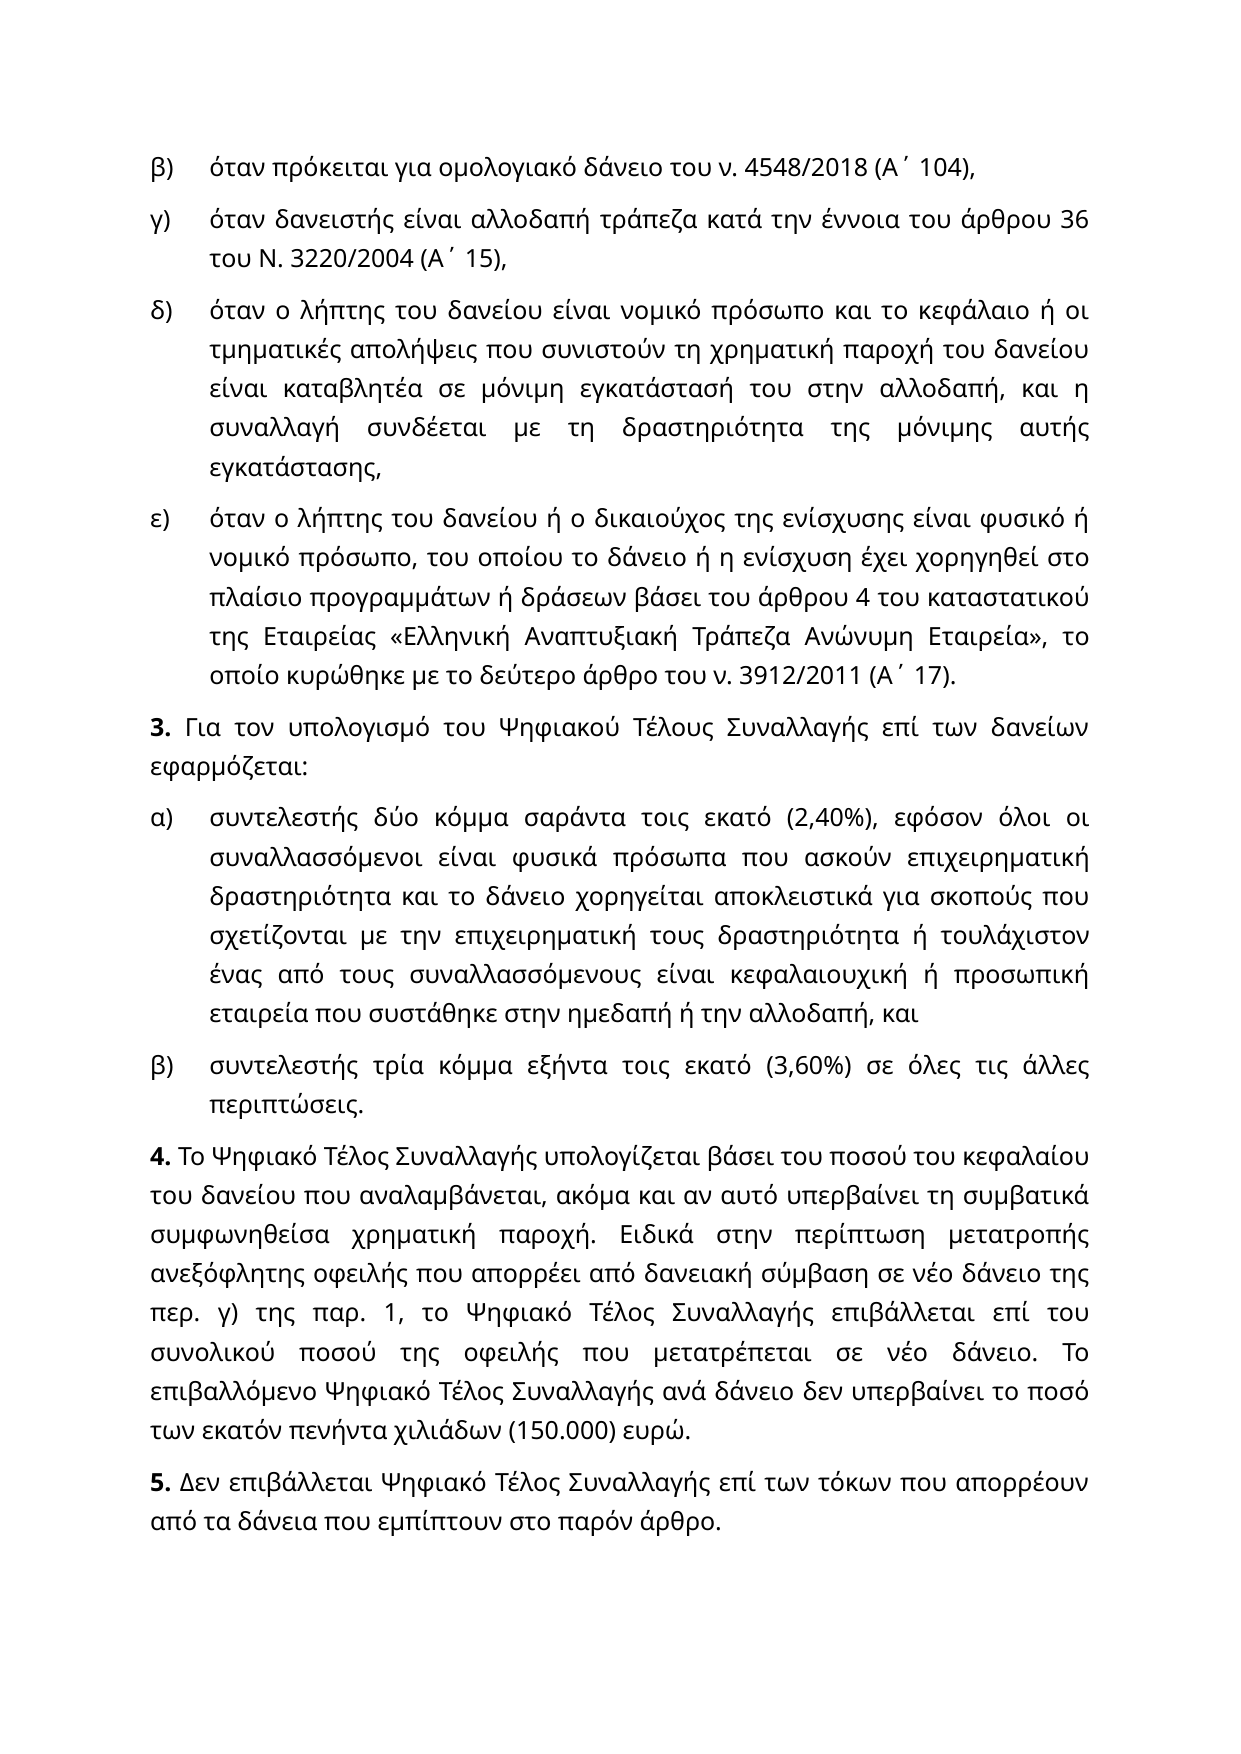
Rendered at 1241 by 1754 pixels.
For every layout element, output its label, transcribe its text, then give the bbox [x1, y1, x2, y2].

text 4. Το Ψηφιακό Τέλος Συναλλαγής υπολογίζεται βάσει του ποσού του κεφαλαίου του δανείου που αναλαμβάνεται, ακόμα και αν αυτό υπερβαίνει τη συμβατικά συμφωνηθείσα χρηματική παροχή. Ειδικά στην περίπτωση μετατροπής ανεξόφλητης οφειλής που απορρέει από δανειακή σύμβαση σε νέο δάνειο της περ. γ) της παρ. 1, το Ψηφιακό Τέλος Συναλλαγής επιβάλλεται επί του συνολικού ποσού της οφειλής που μετατρέπεται σε νέο δάνειο. Το επιβαλλόμενο Ψηφιακό Τέλος Συναλλαγής ανά δάνειο δεν υπερβαίνει το ποσό των εκατόν πενήντα χιλιάδων (150.000) ευρώ. [150, 1138, 1090, 1447]
text 3. Για τον υπολογισμό του Ψηφιακού Τέλους Συναλλαγής επί των δανείων εφαρμόζεται: [150, 709, 1090, 782]
text 5. Δεν επιβάλλεται Ψηφιακό Τέλος Συναλλαγής επί των τόκων που απορρέουν από τα δάνεια που εμπίπτουν στο παρόν άρθρο. [150, 1464, 1090, 1537]
list α) συντελεστής δύο κόμμα σαράντα τοις εκατό (2,40%), εφόσον όλοι οι συναλλασσόμενοι είναι φυσικά πρόσωπα που ασκούν επιχειρηματική δραστηριότητα και το δάνειο χορηγείται αποκλειστικά για σκοπούς που σχετίζονται με την επιχειρηματική τους δραστηριότητα ή τουλάχιστον ένας από τους συναλλασσόμενους είναι κεφαλαιουχική ή προσωπική εταιρεία που συστάθηκε στην ημεδαπή ή την αλλοδαπή, και [150, 800, 1090, 1030]
list β) συντελεστής τρία κόμμα εξήντα τοις εκατό (3,60%) σε όλες τις άλλες περιπτώσεις. [150, 1047, 1090, 1121]
list γ) όταν δανειστής είναι αλλοδαπή τράπεζα κατά την έννοια του άρθρου 36 του Ν. 3220/2004 (Α΄ 15), [150, 202, 1090, 275]
list ε) όταν ο λήπτης του δανείου ή ο δικαιούχος της ενίσχυσης είναι φυσικό ή νομικό πρόσωπο, του οποίου το δάνειο ή η ενίσχυση έχει χορηγηθεί στο πλαίσιο προγραμμάτων ή δράσεων βάσει του άρθρου 4 του καταστατικού της Εταιρείας «Ελληνική Αναπτυξιακή Τράπεζα Ανώνυμη Εταιρεία», το οποίο κυρώθηκε με το δεύτερο άρθρο του ν. 3912/2011 (Α΄ 17). [150, 501, 1090, 692]
list β) όταν πρόκειται για ομολογιακό δάνειο του ν. 4548/2018 (Α΄ 104), [150, 150, 1090, 184]
list δ) όταν ο λήπτης του δανείου είναι νομικό πρόσωπο και το κεφάλαιο ή οι τμηματικές απολήψεις που συνιστούν τη χρηματική παροχή του δανείου είναι καταβλητέα σε μόνιμη εγκατάστασή του στην αλλοδαπή, και η συναλλαγή συνδέεται με τη δραστηριότητα της μόνιμης αυτής εγκατάστασης, [150, 292, 1090, 483]
